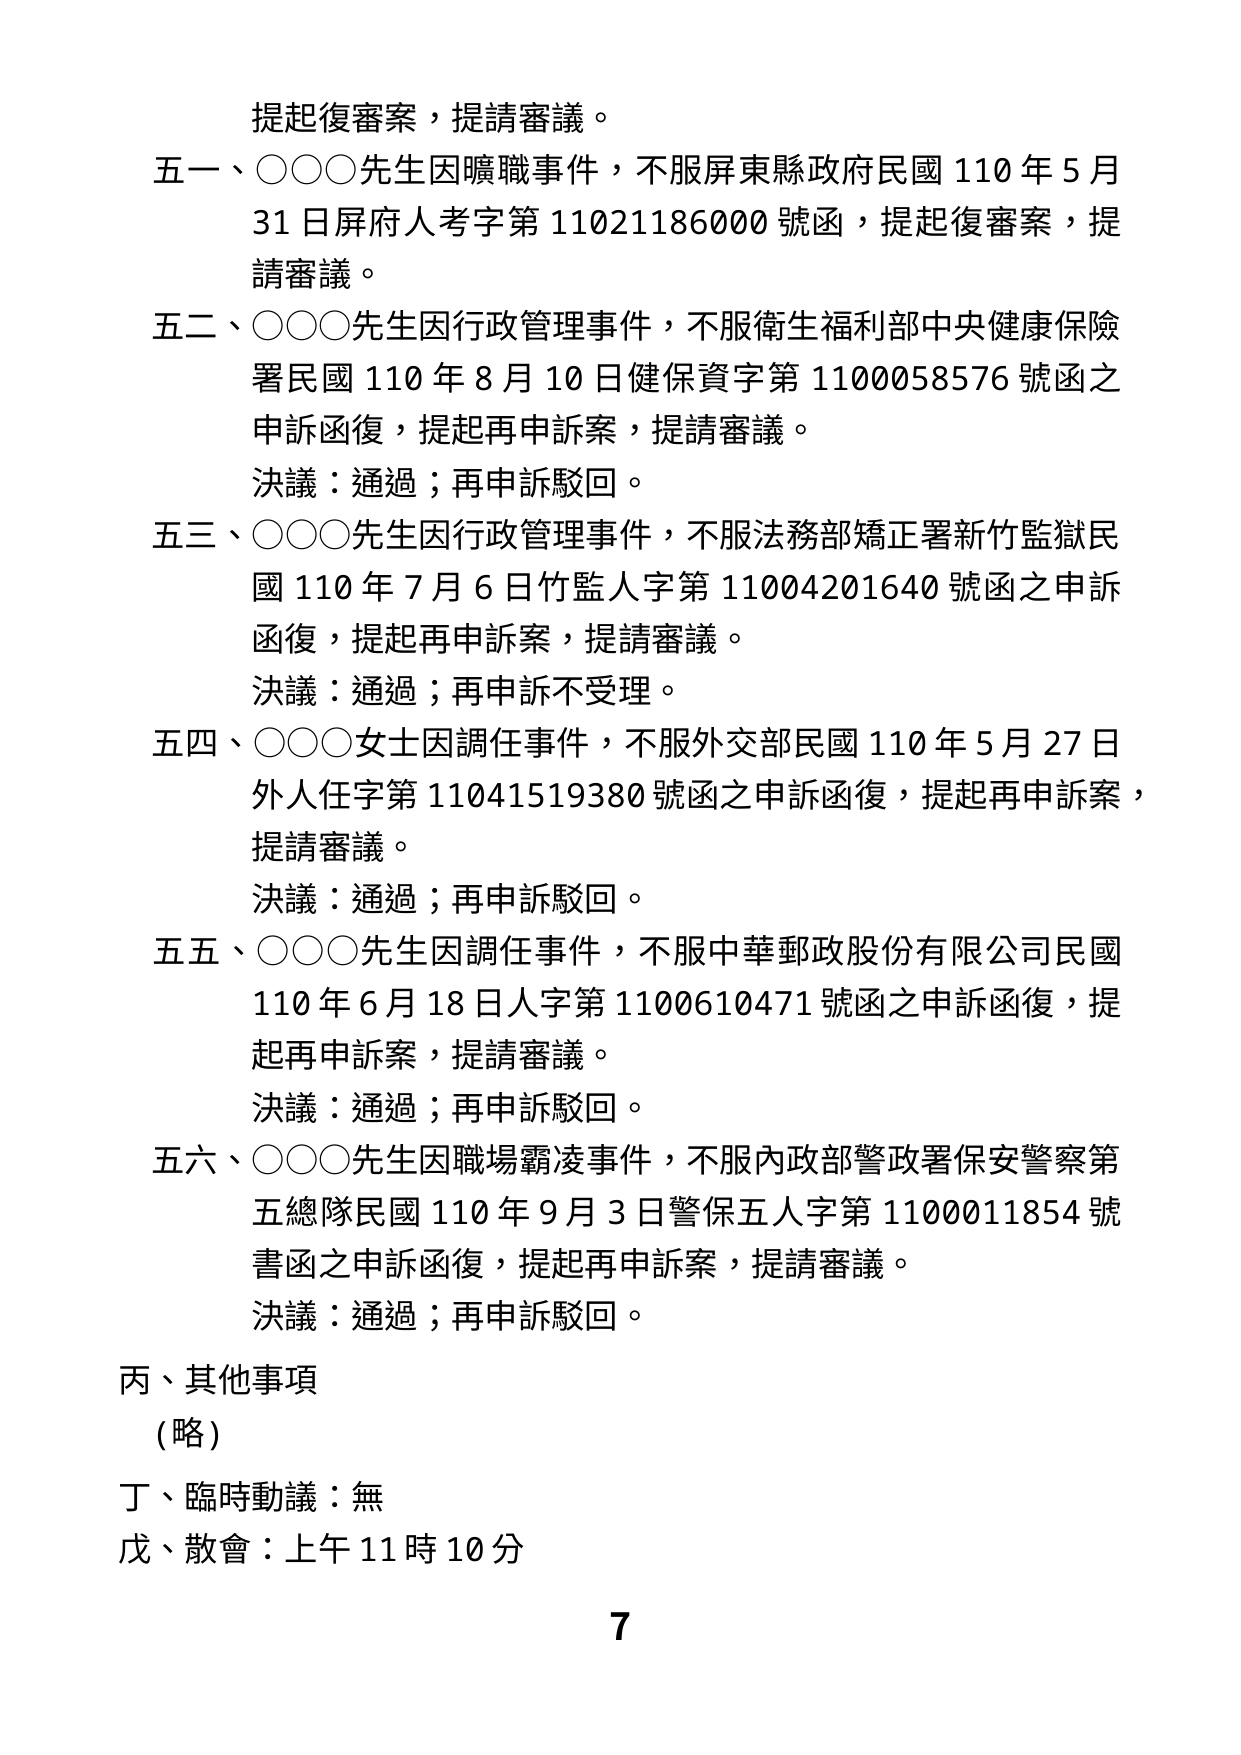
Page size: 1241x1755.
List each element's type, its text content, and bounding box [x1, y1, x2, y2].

text 丙、其他事項 [118, 1351, 1122, 1403]
text 五一、○○○先生因曠職事件，不服屏東縣政府民國110年5月31日屏府人考字第11021186000號函，提起復審案，提請審議。 [118, 141, 1122, 297]
text 決議：通過；再申訴不受理。 [251, 662, 1122, 714]
text 戊、散會：上午11時10分 [118, 1520, 1122, 1572]
text 決議：通過；再申訴駁回。 [251, 1078, 1122, 1130]
text 五三、○○○先生因行政管理事件，不服法務部矯正署新竹監獄民國110年7月6日竹監人字第11004201640號函之申訴函復，提起再申訴案，提請審議。 [118, 505, 1122, 662]
text 決議：通過；再申訴駁回。 [251, 453, 1122, 505]
text 五五、○○○先生因調任事件，不服中華郵政股份有限公司民國110年6月18日人字第1100610471號函之申訴函復，提起再申訴案，提請審議。 [118, 922, 1122, 1078]
text 丁、臨時動議：無 [118, 1468, 1122, 1520]
text 決議：通過；再申訴駁回。 [251, 870, 1122, 922]
text 五四、○○○女士因調任事件，不服外交部民國110年5月27日外人任字第11041519380號函之申訴函復，提起再申訴案，提請審議。 [118, 714, 1122, 870]
text 五六、○○○先生因職場霸凌事件，不服內政部警政署保安警察第五總隊民國110年9月3日警保五人字第1100011854號書函之申訴函復，提起再申訴案，提請審議。 [118, 1130, 1122, 1287]
text 決議：通過；再申訴駁回。 [251, 1287, 1122, 1339]
text 五二、○○○先生因行政管理事件，不服衛生福利部中央健康保險署民國110年8月10日健保資字第1100058576號函之申訴函復，提起再申訴案，提請審議。 [118, 297, 1122, 453]
text (略) [151, 1403, 1122, 1455]
text 五Ｏ、○○○先生因懲處事件，不服臺北市政府警察局南港分局民國110年7月21日北市警南分人字第1103007389號令，提起復審案，提請審議。 [118, 89, 1122, 141]
